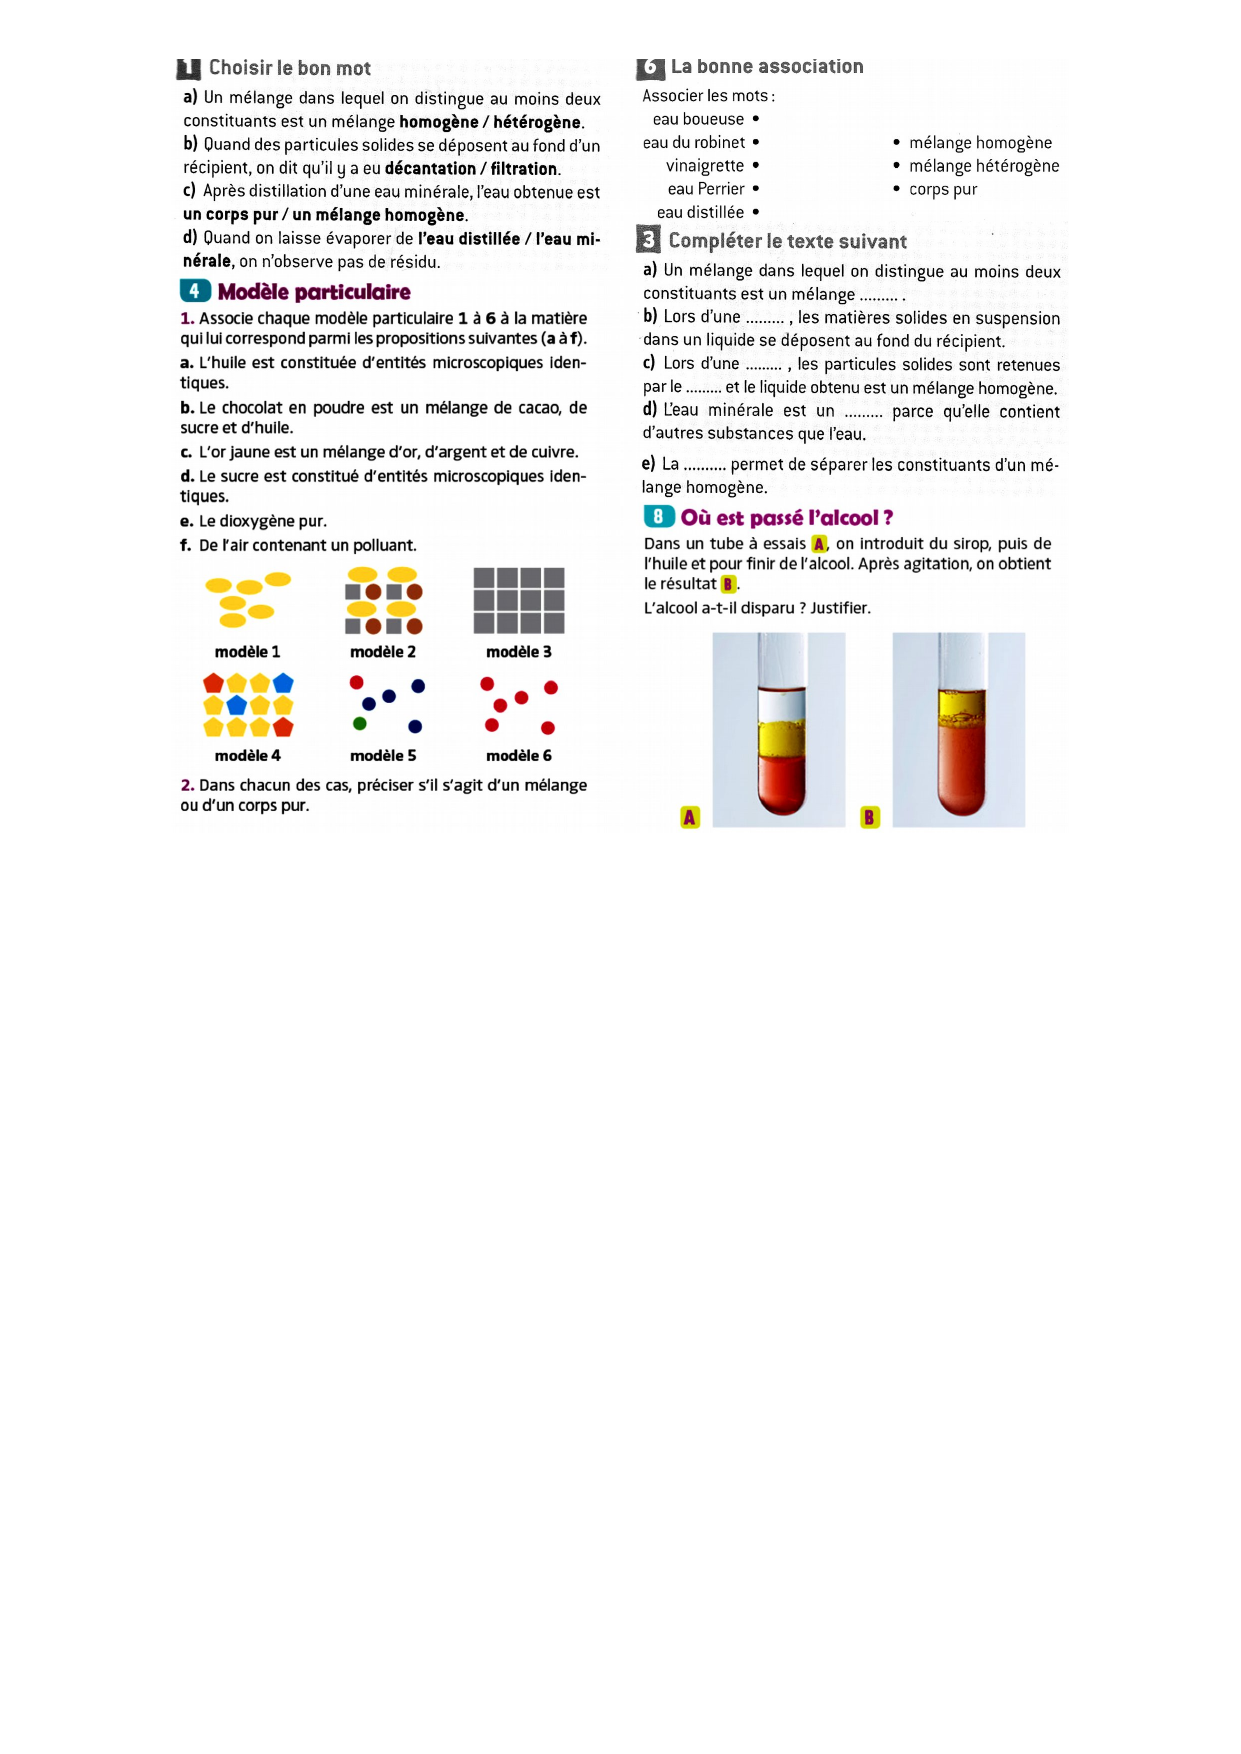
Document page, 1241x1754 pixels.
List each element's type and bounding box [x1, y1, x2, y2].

picture [171, 59, 1069, 833]
